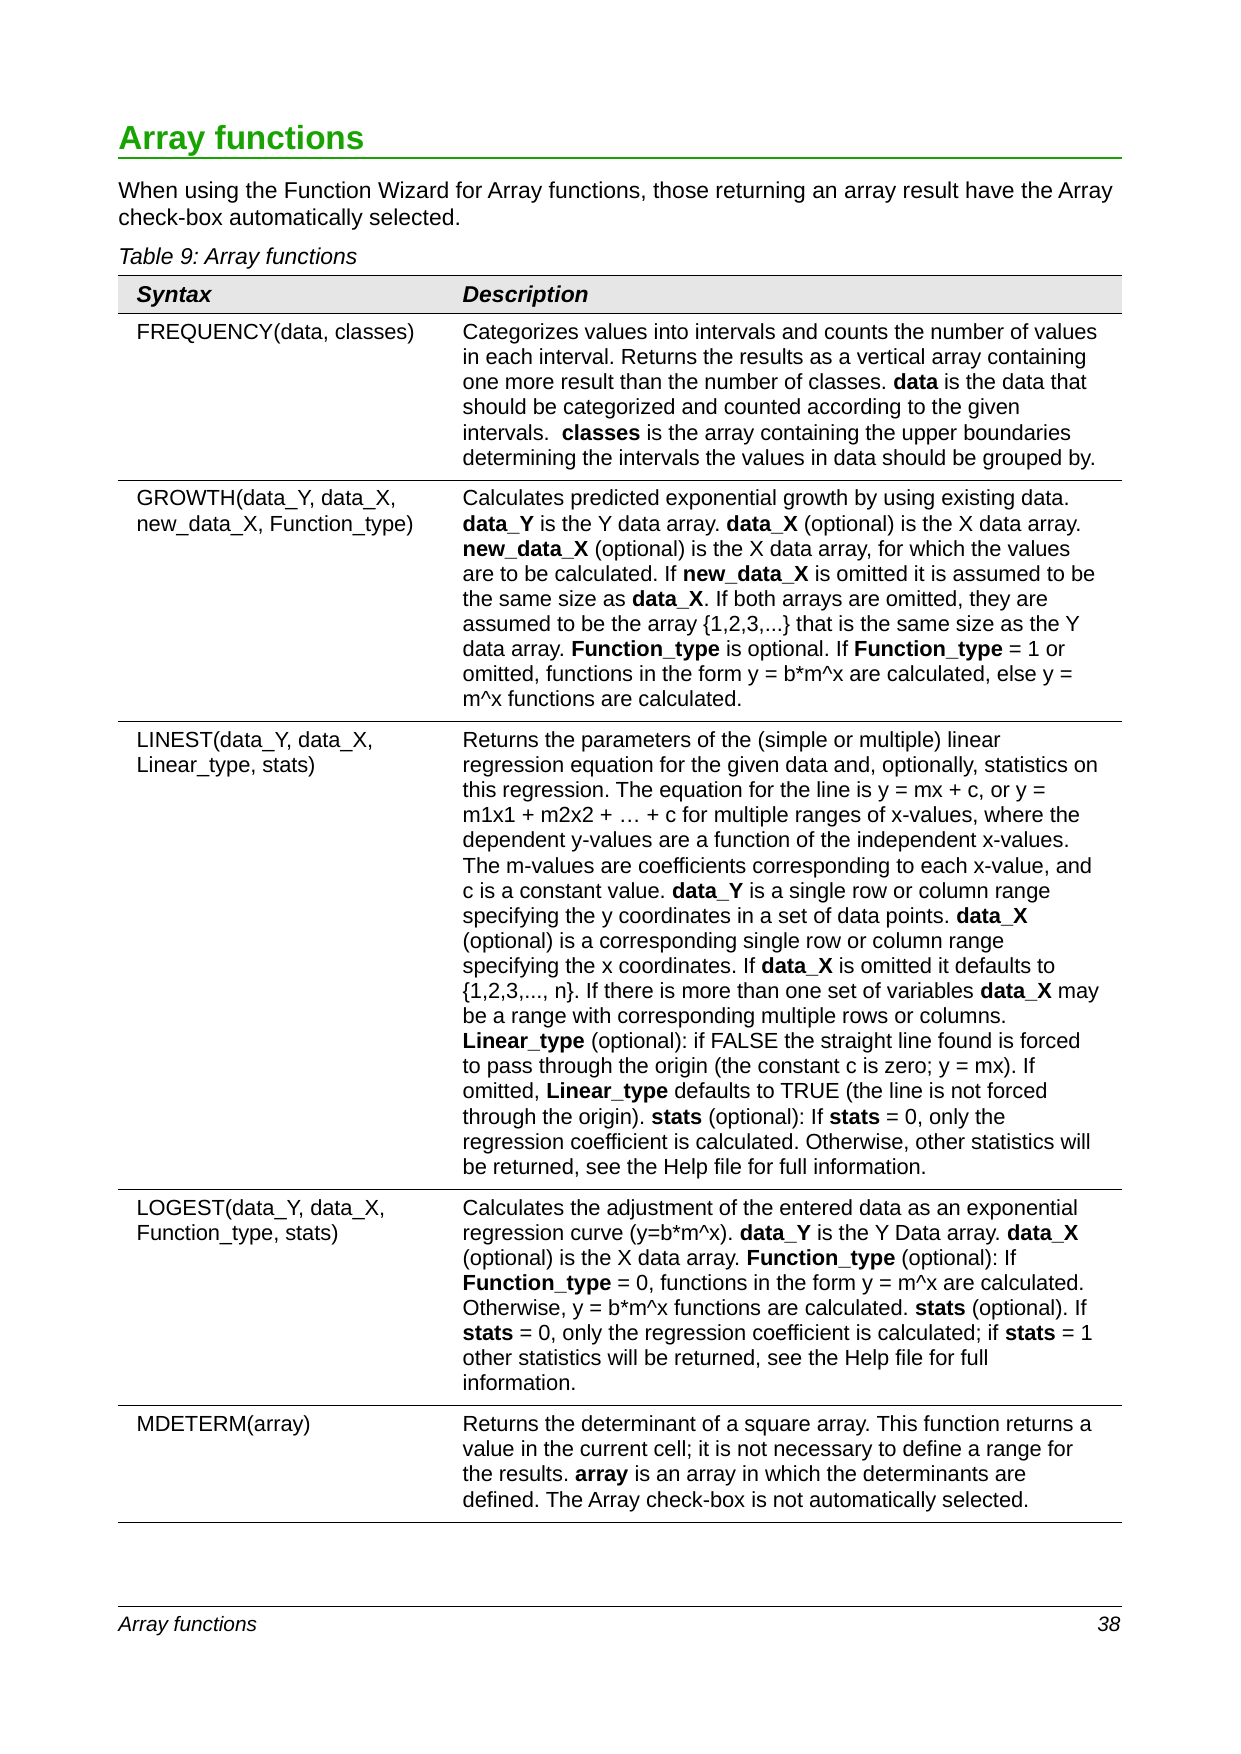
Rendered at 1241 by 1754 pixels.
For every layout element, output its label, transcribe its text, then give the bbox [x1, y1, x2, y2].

text Table 9: Array functions [118, 243, 1122, 269]
text When using the Function Wizard for Array functions, those returning an array result have the Array check-box automatically selected. [118, 177, 1122, 230]
table_cell FREQUENCY(data, classes) [118, 314, 444, 479]
subtitle Array functions [118, 118, 1122, 157]
table_cell MDETERM(array) [118, 1406, 444, 1522]
table_cell Categorizes values into intervals and counts the number of values in each interval. Returns the results as a vertical array containing one more result than the number of classes. data is the data that should be categorized and counted according to the given intervals. classes is the array containing the upper boundaries determining the intervals the values in data should be grouped by. [444, 314, 1122, 479]
table_cell Returns the parameters of the (simple or multiple) linear regression equation for the given data and, optionally, statistics on this regression. The equation for the line is y = mx + c, or y = m1x1 + m2x2 + … + c for multiple ranges of x-values, where the dependent y-values are a function of the independent x-values. The m-values are coefficients corresponding to each x-value, and c is a constant value. data_Y is a single row or column range specifying the y coordinates in a set of data points. data_X (optional) is a corresponding single row or column range specifying the x coordinates. If data_X is omitted it defaults to {1,2,3,..., n}. If there is more than one set of variables data_X may be a range with corresponding multiple rows or columns. Linear_type (optional): if FALSE the straight line found is forced to pass through the origin (the constant c is zero; y = mx). If omitted, Linear_type defaults to TRUE (the line is not forced through the origin). stats (optional): If stats = 0, only the regression coefficient is calculated. Otherwise, other statistics will be returned, see the Help file for full information. [444, 722, 1122, 1189]
table_header Syntax [118, 276, 444, 313]
table_header Description [444, 276, 1122, 313]
table_cell LINEST(data_Y, data_X, Linear_type, stats) [118, 722, 444, 1189]
table_cell Calculates predicted exponential growth by using existing data. data_Y is the Y data array. data_X (optional) is the X data array. new_data_X (optional) is the X data array, for which the values are to be calculated. If new_data_X is omitted it is assumed to be the same size as data_X. If both arrays are omitted, they are assumed to be the array {1,2,3,...} that is the same size as the Y data array. Function_type is optional. If Function_type = 1 or omitted, functions in the form y = b*m^x are calculated, else y = m^x functions are calculated. [444, 481, 1122, 721]
table_cell GROWTH(data_Y, data_X, new_data_X, Function_type) [118, 481, 444, 721]
table_cell LOGEST(data_Y, data_X, Function_type, stats) [118, 1190, 444, 1405]
table_cell Returns the determinant of a square array. This function returns a value in the current cell; it is not necessary to define a range for the results. array is an array in which the determinants are defined. The Array check-box is not automatically selected. [444, 1406, 1122, 1522]
table_cell Calculates the adjustment of the entered data as an exponential regression curve (y=b*m^x). data_Y is the Y Data array. data_X (optional) is the X data array. Function_type (optional): If Function_type = 0, functions in the form y = m^x are calculated. Otherwise, y = b*m^x functions are calculated. stats (optional). If stats = 0, only the regression coefficient is calculated; if stats = 1 other statistics will be returned, see the Help file for full information. [444, 1190, 1122, 1405]
